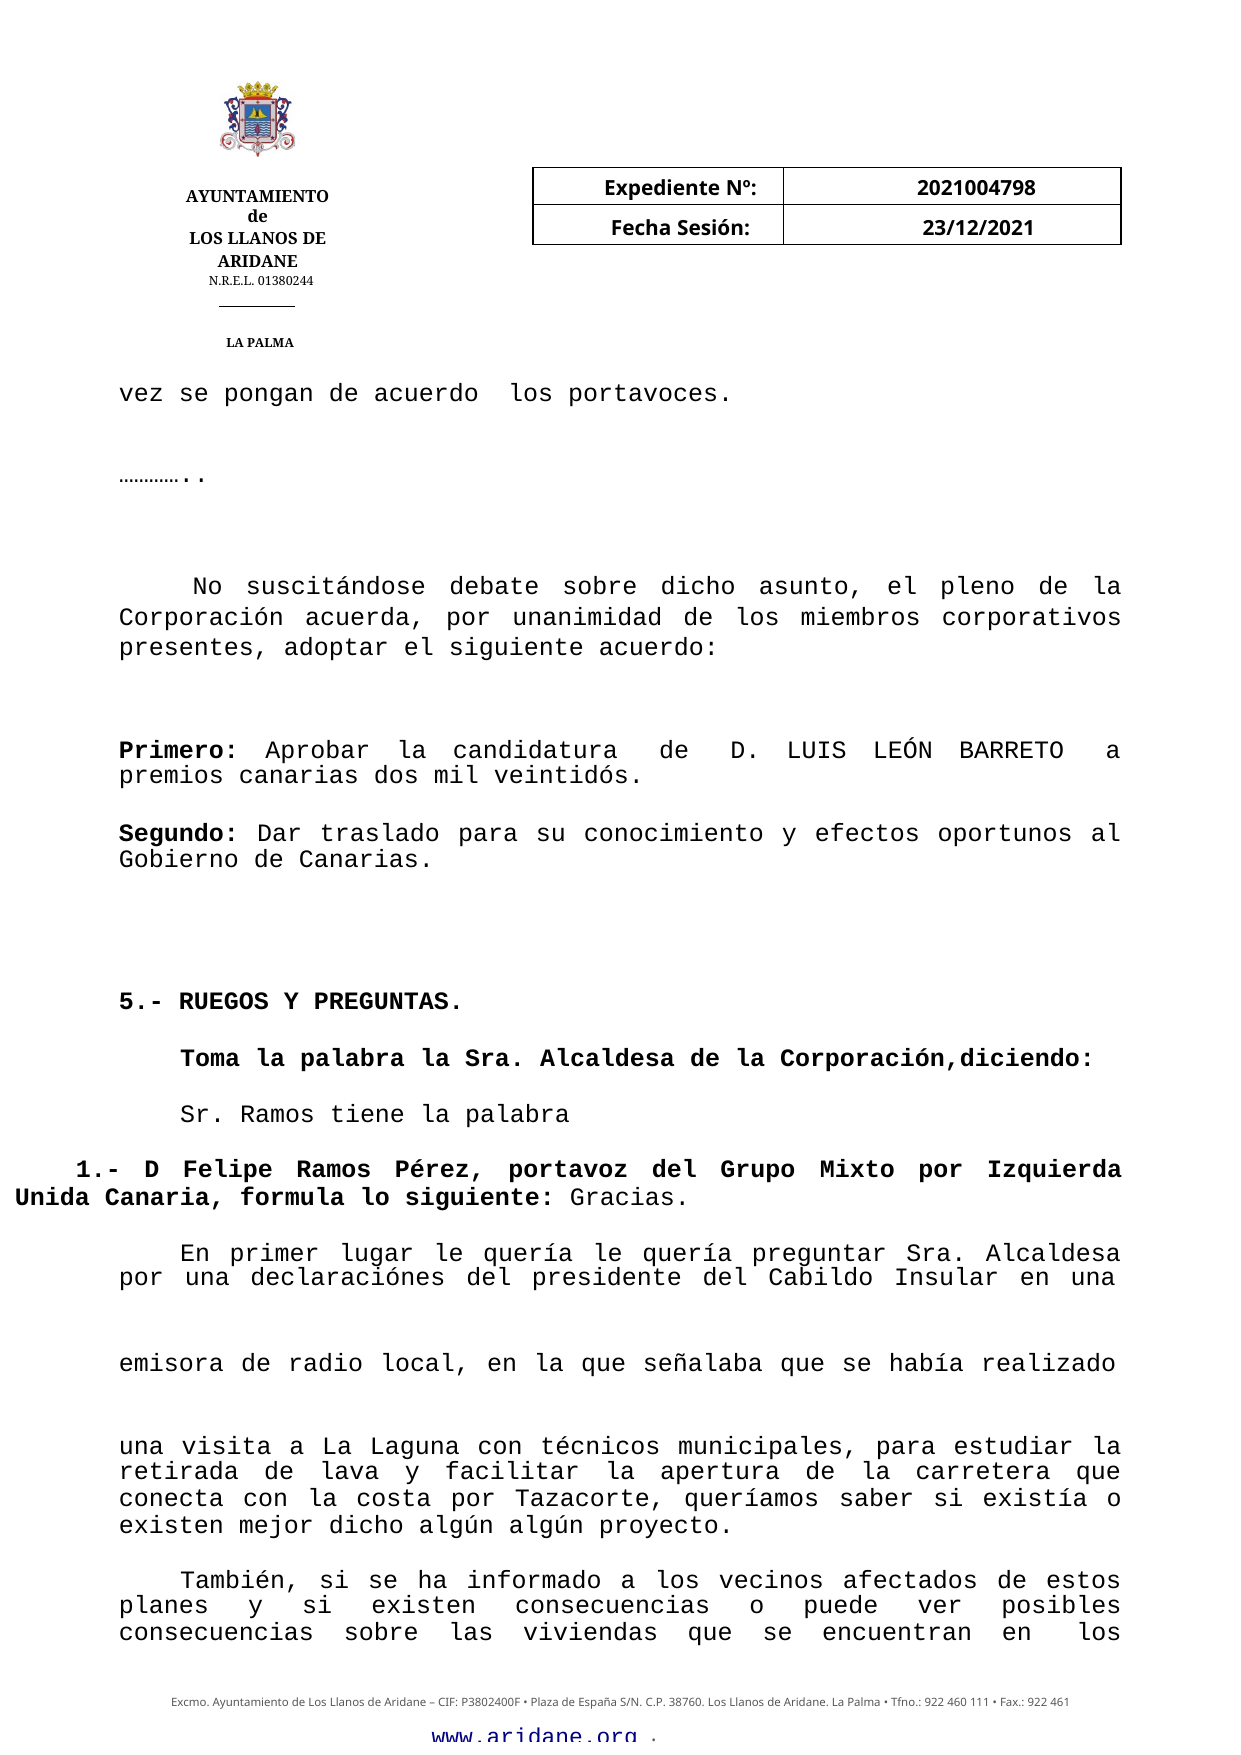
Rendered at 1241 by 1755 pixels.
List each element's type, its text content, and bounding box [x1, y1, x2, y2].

table_header Expediente Nº: [534, 168, 783, 204]
table_cell 23/12/2021 [784, 205, 1120, 244]
text Primero: Aprobar la candidatura de D. LUIS LEÓN BARRETO a premios canarias dos mil veintidós. [119, 737, 1121, 791]
text LA PALMA [226, 336, 1241, 351]
text Sr. Ramos tiene la palabra [180, 1102, 1241, 1130]
text LOS LLANOS DE ARIDANE [151, 227, 364, 272]
text vez se pongan de acuerdo los portavoces. [119, 381, 1241, 409]
text Segundo: Dar traslado para su conocimiento y efectos oportunos al Gobierno de Canarias. [119, 820, 1122, 874]
text de [151, 207, 364, 227]
text AYUNTAMIENTO [150, 187, 364, 207]
table_header 2021004798 [784, 168, 1120, 204]
text emisora de radio local, en la que señalaba que se había realizado [119, 1350, 1241, 1378]
subtitle 1.- D Felipe Ramos Pérez, portavoz del Grupo Mixto por Izquierda Unida Canaria, formula lo siguiente: Gracias. [14, 1156, 1122, 1213]
subtitle 5.- RUEGOS Y PREGUNTAS. [119, 989, 1241, 1017]
text una visita a La Laguna con técnicos municipales, para estudiar la retirada de lava y facilitar la apertura de la carretera que conecta con la costa por Tazacorte, queríamos saber si existía o existen mejor dicho algún algún proyecto. [119, 1433, 1122, 1541]
text También, si se ha informado a los vecinos afectados de estos planes y si existen consecuencias o puede ver posibles consecuencias sobre las viviendas que se encuentran en los [119, 1567, 1122, 1647]
text N.R.E.L. 01380244 [208, 272, 1241, 289]
text No suscitándose debate sobre dicho asunto, el pleno de la Corporación acuerda, por unanimidad de los miembros corporativos presentes, adoptar el siguiente acuerdo: [119, 574, 1122, 663]
text Toma la palabra la Sra. Alcaldesa de la Corporación,diciendo: [180, 1046, 1241, 1074]
text [532, 167, 1123, 248]
text ………….. [119, 461, 1241, 490]
table_cell Fecha Sesión: [534, 205, 783, 244]
text En primer lugar le quería le quería preguntar Sra. Alcaldesa por una declaraciónes del presidente del Cabildo Insular en una [119, 1239, 1122, 1293]
